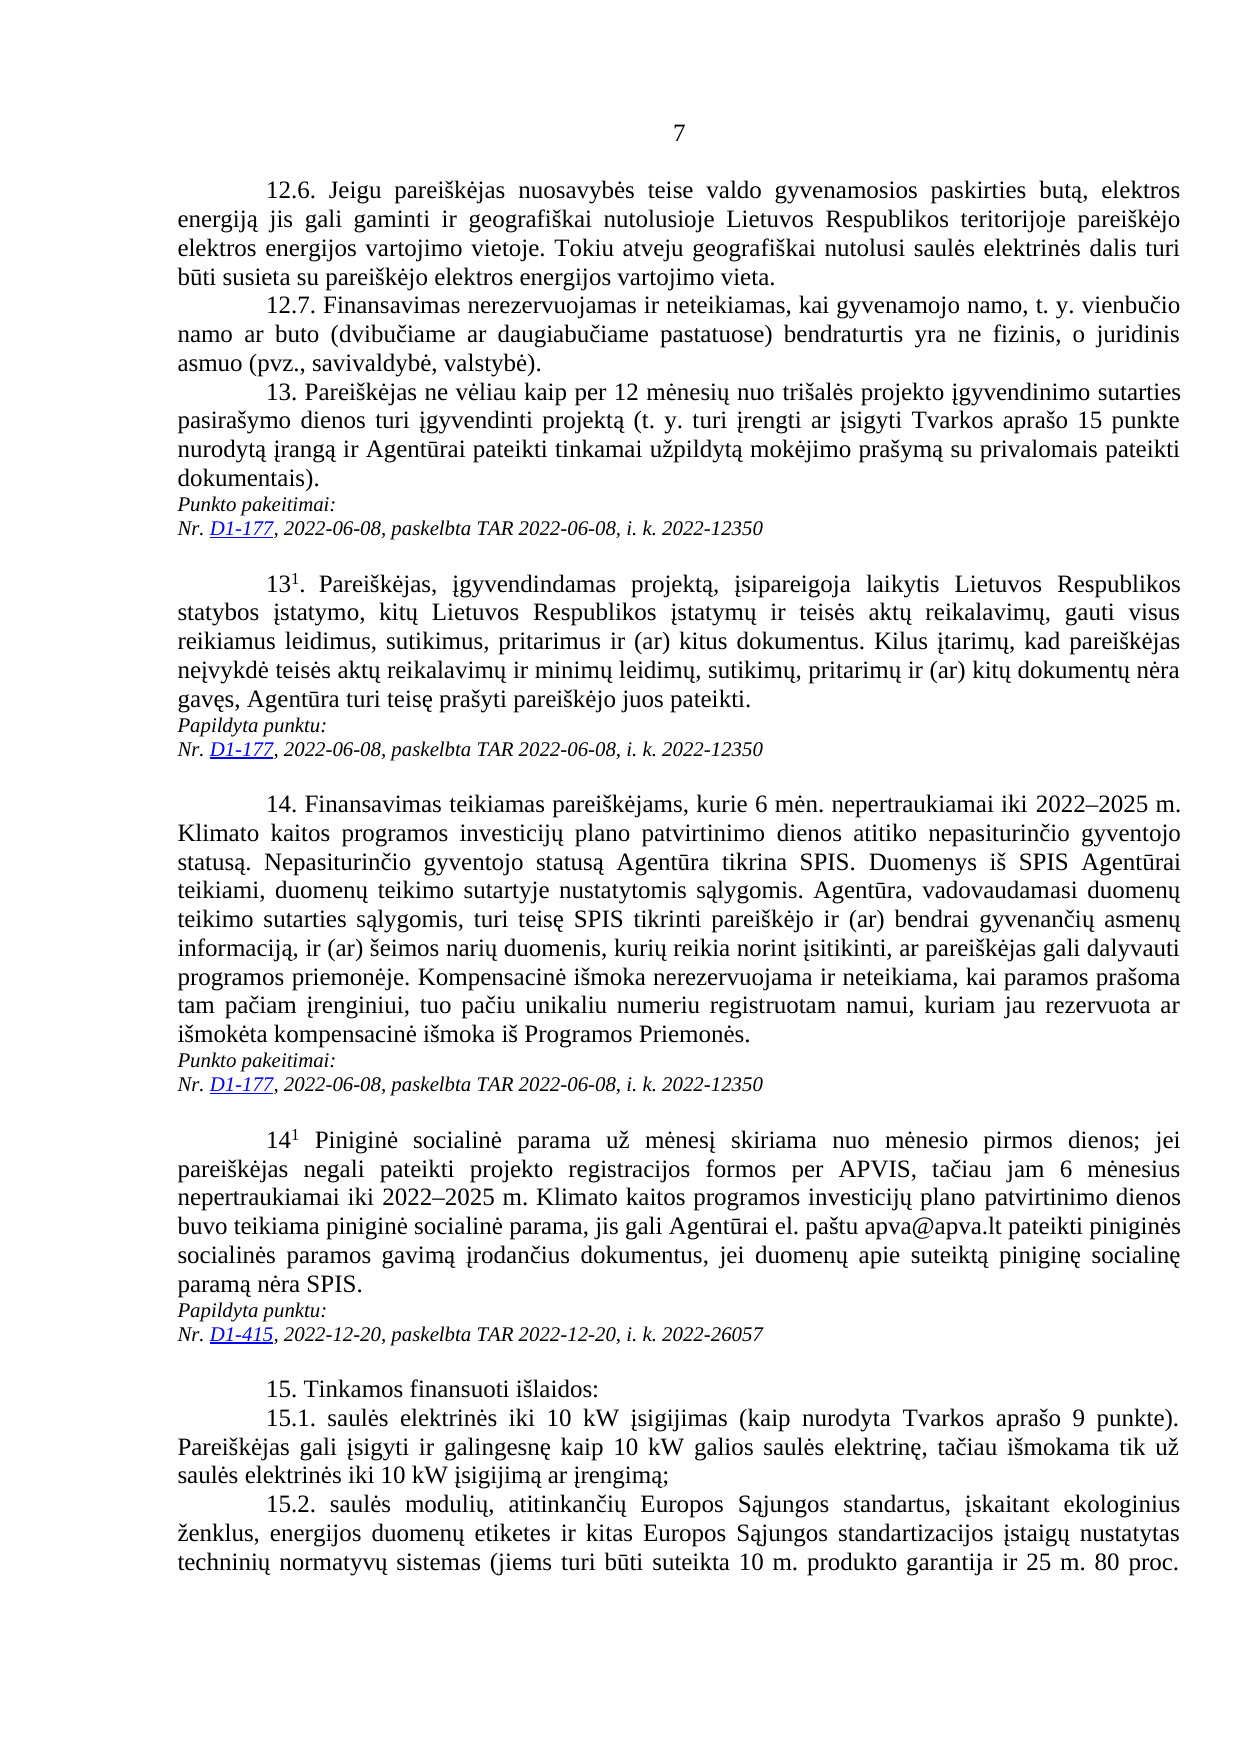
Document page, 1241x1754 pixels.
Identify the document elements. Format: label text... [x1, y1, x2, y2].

text 141 Piniginė socialinė parama už mėnesį skiriama nuo mėnesio pirmos dienos; jei pareiškėjas negali pateikti projekto registracijos formos per APVIS, tačiau jam 6 mėnesius nepertraukiamai iki 2022–2025 m. Klimato kaitos programos investicijų plano patvirtinimo dienos buvo teikiama piniginė socialinė parama, jis gali Agentūrai el. paštu apva@apva.lt pateikti piniginės socialinės paramos gavimą įrodančius dokumentus, jei duomenų apie suteiktą piniginę socialinę paramą nėra SPIS. [177, 1125, 1181, 1297]
text Nr. D1-177, 2022-06-08, paskelbta TAR 2022-06-08, i. k. 2022-12350 [177, 516, 1181, 540]
text 15. Tinkamos finansuoti išlaidos: [177, 1374, 1181, 1403]
text Punkto pakeitimai: [177, 1048, 1181, 1072]
text Nr. D1-415, 2022-12-20, paskelbta TAR 2022-12-20, i. k. 2022-26057 [177, 1322, 1181, 1346]
text 131. Pareiškėjas, įgyvendindamas projektą, įsipareigoja laikytis Lietuvos Respublikos statybos įstatymo, kitų Lietuvos Respublikos įstatymų ir teisės aktų reikalavimų, gauti visus reikiamus leidimus, sutikimus, pritarimus ir (ar) kitus dokumentus. Kilus įtarimų, kad pareiškėjas neįvykdė teisės aktų reikalavimų ir minimų leidimų, sutikimų, pritarimų ir (ar) kitų dokumentų nėra gavęs, Agentūra turi teisę prašyti pareiškėjo juos pateikti. [177, 569, 1181, 712]
text Papildyta punktu: [177, 712, 1181, 737]
text 13. Pareiškėjas ne vėliau kaip per 12 mėnesių nuo trišalės projekto įgyvendinimo sutarties pasirašymo dienos turi įgyvendinti projektą (t. y. turi įrengti ar įsigyti Tvarkos aprašo 15 punkte nurodytą įrangą ir Agentūrai pateikti tinkamai užpildytą mokėjimo prašymą su privalomais pateikti dokumentais). [177, 377, 1181, 492]
text 12.6. Jeigu pareiškėjas nuosavybės teise valdo gyvenamosios paskirties butą, elektros energiją jis gali gaminti ir geografiškai nutolusioje Lietuvos Respublikos teritorijoje pareiškėjo elektros energijos vartojimo vietoje. Tokiu atveju geografiškai nutolusi saulės elektrinės dalis turi būti susieta su pareiškėjo elektros energijos vartojimo vieta. [177, 176, 1181, 291]
text Papildyta punktu: [177, 1297, 1181, 1322]
text Punkto pakeitimai: [177, 492, 1181, 516]
text Nr. D1-177, 2022-06-08, paskelbta TAR 2022-06-08, i. k. 2022-12350 [177, 1072, 1181, 1096]
text Nr. D1-177, 2022-06-08, paskelbta TAR 2022-06-08, i. k. 2022-12350 [177, 737, 1181, 761]
text 15.2. saulės modulių, atitinkančių Europos Sąjungos standartus, įskaitant ekologinius ženklus, energijos duomenų etiketes ir kitas Europos Sąjungos standartizacijos įstaigų nustatytas techninių normatyvų sistemas (jiems turi būti suteikta 10 m. produkto garantija ir 25 m. 80 proc. [177, 1489, 1181, 1576]
text 12.7. Finansavimas nerezervuojamas ir neteikiamas, kai gyvenamojo namo, t. y. vienbučio namo ar buto (dvibučiame ar daugiabučiame pastatuose) bendraturtis yra ne fizinis, o juridinis asmuo (pvz., savivaldybė, valstybė). [177, 291, 1181, 377]
text 14. Finansavimas teikiamas pareiškėjams, kurie 6 mėn. nepertraukiamai iki 2022–2025 m. Klimato kaitos programos investicijų plano patvirtinimo dienos atitiko nepasiturinčio gyventojo statusą. Nepasiturinčio gyventojo statusą Agentūra tikrina SPIS. Duomenys iš SPIS Agentūrai teikiami, duomenų teikimo sutartyje nustatytomis sąlygomis. Agentūra, vadovaudamasi duomenų teikimo sutarties sąlygomis, turi teisę SPIS tikrinti pareiškėjo ir (ar) bendrai gyvenančių asmenų informaciją, ir (ar) šeimos narių duomenis, kurių reikia norint įsitikinti, ar pareiškėjas gali dalyvauti programos priemonėje. Kompensacinė išmoka nerezervuojama ir neteikiama, kai paramos prašoma tam pačiam įrenginiui, tuo pačiu unikaliu numeriu registruotam namui, kuriam jau rezervuota ar išmokėta kompensacinė išmoka iš Programos Priemonės. [177, 789, 1181, 1048]
text 15.1. saulės elektrinės iki 10 kW įsigijimas (kaip nurodyta Tvarkos aprašo 9 punkte). Pareiškėjas gali įsigyti ir galingesnę kaip 10 kW galios saulės elektrinę, tačiau išmokama tik už saulės elektrinės iki 10 kW įsigijimą ar įrengimą; [177, 1403, 1181, 1489]
